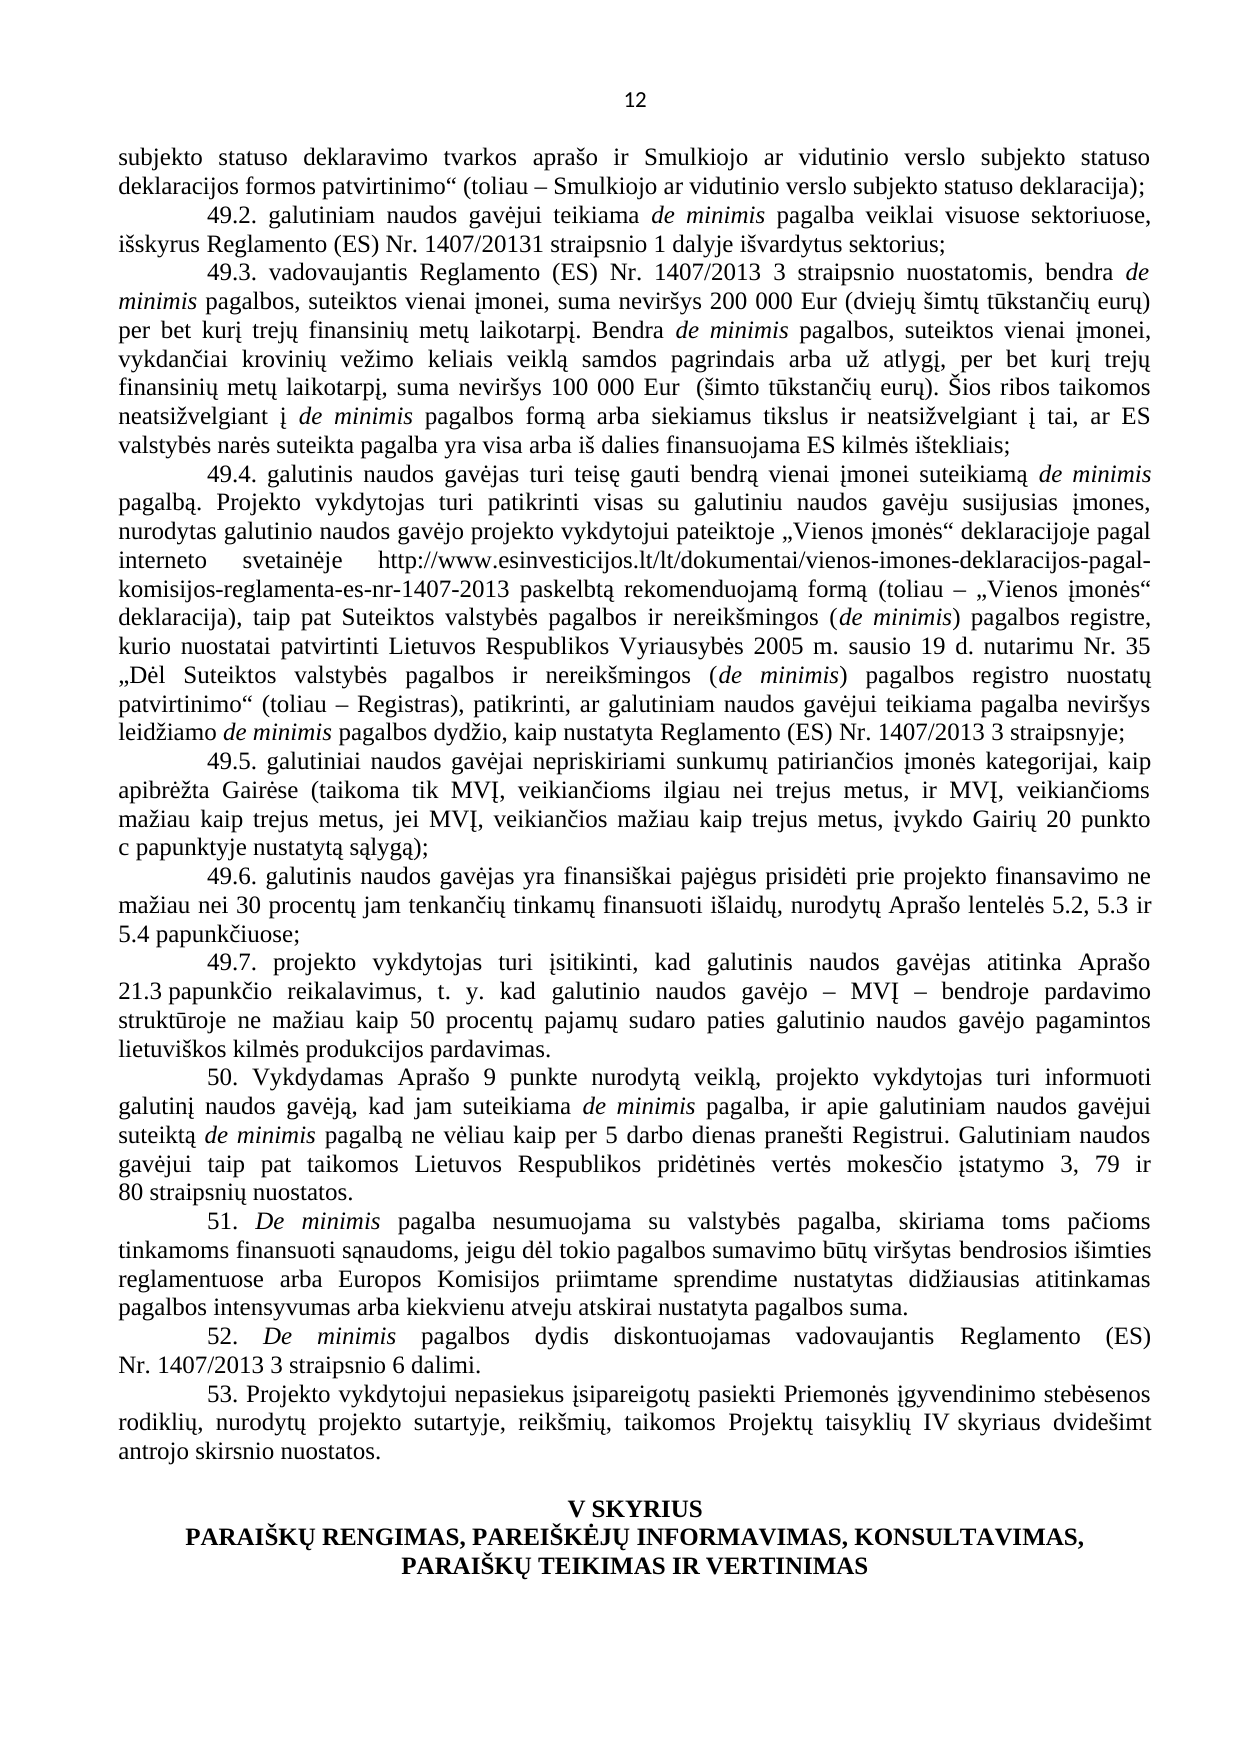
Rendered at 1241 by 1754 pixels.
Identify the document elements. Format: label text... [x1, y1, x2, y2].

text V SKYRIUS [118, 1494, 1152, 1522]
text 49.5. galutiniai naudos gavėjai nepriskiriami sunkumų patiriančios įmonės kategorijai, kaip apibrėžta Gairėse (taikoma tik MVĮ, veikiančioms ilgiau nei trejus metus, ir MVĮ, veikiančioms mažiau kaip trejus metus, jei MVĮ, veikiančios mažiau kaip trejus metus, įvykdo Gairių 20 punkto c papunktyje nustatytą sąlygą); [118, 746, 1152, 861]
text 49.7. projekto vykdytojas turi įsitikinti, kad galutinis naudos gavėjas atitinka Aprašo 21.3 papunkčio reikalavimus, t. y. kad galutinio naudos gavėjo – MVĮ – bendroje pardavimo struktūroje ne mažiau kaip 50 procentų pajamų sudaro paties galutinio naudos gavėjo pagamintos lietuviškos kilmės produkcijos pardavimas. [118, 947, 1152, 1062]
text 49.6. galutinis naudos gavėjas yra finansiškai pajėgus prisidėti prie projekto finansavimo ne mažiau nei 30 procentų jam tenkančių tinkamų finansuoti išlaidų, nurodytų Aprašo lentelės 5.2, 5.3 ir 5.4 papunkčiuose; [118, 861, 1152, 947]
text 50. Vykdydamas Aprašo 9 punkte nurodytą veiklą, projekto vykdytojas turi informuoti galutinį naudos gavėją, kad jam suteikiama de minimis pagalba, ir apie galutiniam naudos gavėjui suteiktą de minimis pagalbą ne vėliau kaip per 5 darbo dienas pranešti Registrui. Galutiniam naudos gavėjui taip pat taikomos Lietuvos Respublikos pridėtinės vertės mokesčio įstatymo 3, 79 ir 80 straipsnių nuostatos. [118, 1062, 1152, 1206]
text 52. De minimis pagalbos dydis diskontuojamas vadovaujantis Reglamento (ES) Nr. 1407/2013 3 straipsnio 6 dalimi. [118, 1321, 1152, 1379]
text 51. De minimis pagalba nesumuojama su valstybės pagalba, skiriama toms pačioms tinkamoms finansuoti sąnaudoms, jeigu dėl tokio pagalbos sumavimo būtų viršytas bendrosios išimties reglamentuose arba Europos Komisijos priimtame sprendime nustatytas didžiausias atitinkamas pagalbos intensyvumas arba kiekvienu atveju atskirai nustatyta pagalbos suma. [118, 1206, 1152, 1321]
text 53. Projekto vykdytojui nepasiekus įsipareigotų pasiekti Priemonės įgyvendinimo stebėsenos rodiklių, nurodytų projekto sutartyje, reikšmių, taikomos Projektų taisyklių IV skyriaus dvidešimt antrojo skirsnio nuostatos. [118, 1379, 1152, 1465]
text PARAIŠKŲ RENGIMAS, PAREIŠKĖJŲ INFORMAVIMAS, KONSULTAVIMAS, PARAIŠKŲ TEIKIMAS IR VERTINIMAS [118, 1522, 1152, 1580]
text 49.3. vadovaujantis Reglamento (ES) Nr. 1407/2013 3 straipsnio nuostatomis, bendra de minimis pagalbos, suteiktos vienai įmonei, suma neviršys 200 000 Eur (dviejų šimtų tūkstančių eurų) per bet kurį trejų finansinių metų laikotarpį. Bendra de minimis pagalbos, suteiktos vienai įmonei, vykdančiai krovinių vežimo keliais veiklą samdos pagrindais arba už atlygį, per bet kurį trejų finansinių metų laikotarpį, suma neviršys 100 000 Eur (šimto tūkstančių eurų). Šios ribos taikomos neatsižvelgiant į de minimis pagalbos formą arba siekiamus tikslus ir neatsižvelgiant į tai, ar ES valstybės narės suteikta pagalba yra visa arba iš dalies finansuojama ES kilmės ištekliais; [118, 257, 1152, 459]
text 49.4. galutinis naudos gavėjas turi teisę gauti bendrą vienai įmonei suteikiamą de minimis pagalbą. Projekto vykdytojas turi patikrinti visas su galutiniu naudos gavėju susijusias įmones, nurodytas galutinio naudos gavėjo projekto vykdytojui pateiktoje „Vienos įmonės“ deklaracijoje pagal interneto svetainėje http://www.esinvesticijos.lt/lt/dokumentai/vienos-imones-deklaracijos-pagal-komisijos-reglamenta-es-nr-1407-2013 paskelbtą rekomenduojamą formą (toliau – „Vienos įmonės“ deklaracija), taip pat Suteiktos valstybės pagalbos ir nereikšmingos (de minimis) pagalbos registre, kurio nuostatai patvirtinti Lietuvos Respublikos Vyriausybės 2005 m. sausio 19 d. nutarimu Nr. 35 „Dėl Suteiktos valstybės pagalbos ir nereikšmingos (de minimis) pagalbos registro nuostatų patvirtinimo“ (toliau – Registras), patikrinti, ar galutiniam naudos gavėjui teikiama pagalba neviršys leidžiamo de minimis pagalbos dydžio, kaip nustatyta Reglamento (ES) Nr. 1407/2013 3 straipsnyje; [118, 459, 1152, 746]
text subjekto statuso deklaravimo tvarkos aprašo ir Smulkiojo ar vidutinio verslo subjekto statuso deklaracijos formos patvirtinimo“ (toliau – Smulkiojo ar vidutinio verslo subjekto statuso deklaracija); [118, 142, 1152, 200]
text 49.2. galutiniam naudos gavėjui teikiama de minimis pagalba veiklai visuose sektoriuose, išskyrus Reglamento (ES) Nr. 1407/20131 straipsnio 1 dalyje išvardytus sektorius; [118, 200, 1152, 257]
